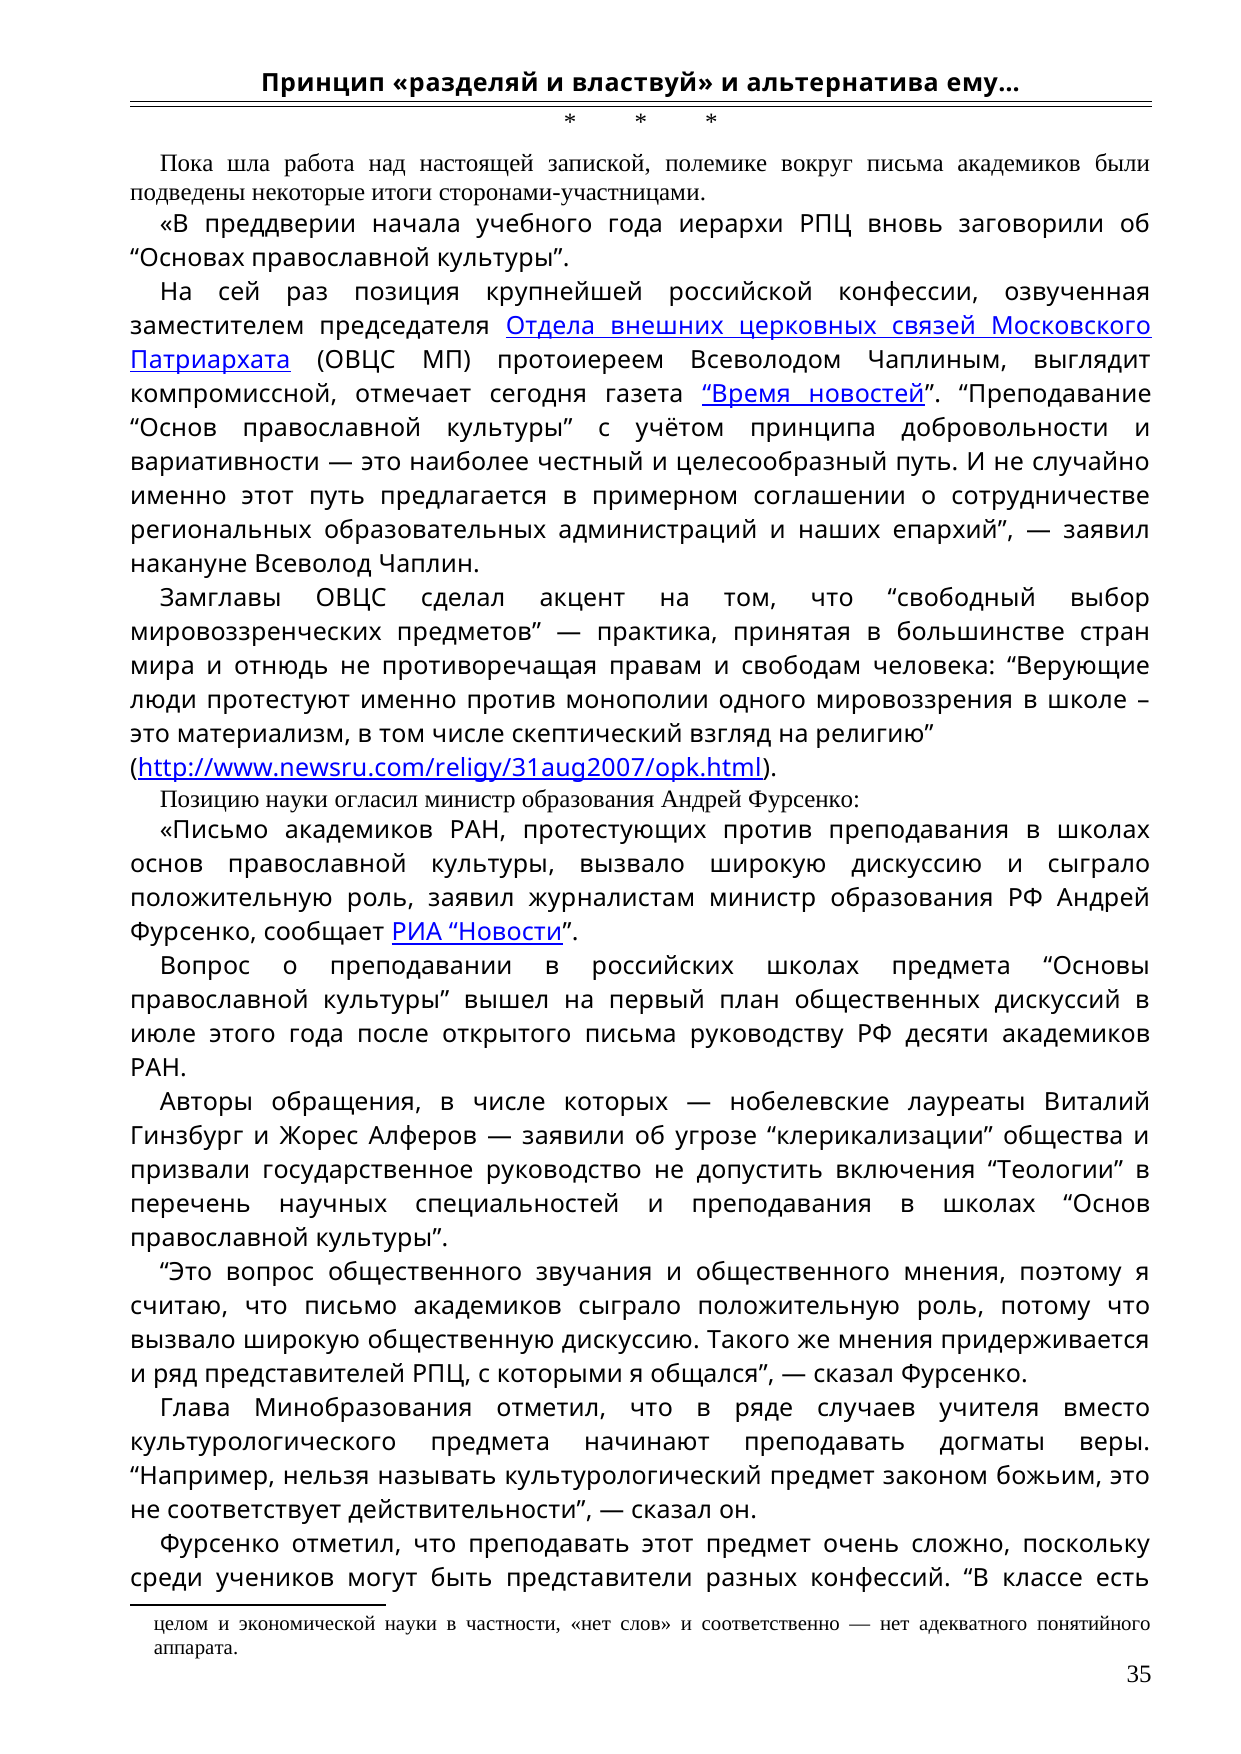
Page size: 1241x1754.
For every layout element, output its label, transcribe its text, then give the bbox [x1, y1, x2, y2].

text Замглавы ОВЦС сделал акцент на том, что “свободный выбор мировоззренческих предметов” — практика, принятая в большинстве стран мира и отнюдь не противоречащая правам и свободам человека: “Верующие люди протестуют именно против монополии одного мировоззрения в школе – это материализм, в том числе скептический взгляд на религию” [130, 580, 1152, 749]
list целом и экономической науки в частности, «нет слов» и соответственно — нет адекватного понятийного аппарата. [136, 1611, 1152, 1659]
text * * * [130, 107, 1152, 136]
text Позицию науки огласил министр образования Андрей Фурсенко: [130, 783, 1152, 812]
text Пока шла работа над настоящей запиской, полемике вокруг письма академиков были подведены некоторые итоги сторонами-участницами. [130, 148, 1152, 206]
text «В преддверии начала учебного года иерархи РПЦ вновь заговорили об “Основах православной культуры”. [130, 206, 1152, 274]
text На сей раз позиция крупнейшей российской конфессии, озвученная заместителем председателя Отдела внешних церковных связей Московского Патриархата (ОВЦС МП) протоиереем Всеволодом Чаплиным, выглядит компромиссной, отмечает сегодня газета “Время новостей”. “Преподавание “Основ православной культуры” с учётом принципа добровольности и вариативности — это наиболее честный и целесообразный путь. И не случайно именно этот путь предлагается в примерном соглашении о сотрудничестве региональных образовательных администраций и наших епархий”, — заявил накануне Всеволод Чаплин. [130, 274, 1152, 580]
text (http://www.newsru.com/religy/31aug2007/opk.html). [130, 749, 1152, 783]
text Авторы обращения, в числе которых — нобелевские лауреаты Виталий Гинзбург и Жорес Алферов — заявили об угрозе “клерикализации” общества и призвали государственное руководство не допустить включения “Теологии” в перечень научных специальностей и преподавания в школах “Основ православной культуры”. [130, 1084, 1152, 1254]
text Вопрос о преподавании в российских школах предмета “Основы православной культуры” вышел на первый план общественных дискуссий в июле этого года после открытого письма руководству РФ десяти академиков РАН. [130, 948, 1152, 1084]
text Фурсенко отметил, что преподавать этот предмет очень сложно, поскольку среди учеников могут быть представители разных конфессий. “В классе есть [130, 1526, 1152, 1593]
text «Письмо академиков РАН, протестующих против преподавания в школах основ православной культуры, вызвало широкую дискуссию и сыграло положительную роль, заявил журналистам министр образования РФ Андрей Фурсенко, сообщает РИА “Новости”. [130, 812, 1152, 948]
text Глава Минобразования отметил, что в ряде случаев учителя вместо культурологического предмета начинают преподавать догматы веры. “Например, нельзя называть культурологический предмет законом божьим, это не соответствует действительности”, — сказал он. [130, 1390, 1152, 1526]
text “Это вопрос общественного звучания и общественного мнения, поэтому я считаю, что письмо академиков сыграло положительную роль, потому что вызвало широкую общественную дискуссию. Такого же мнения придерживается и ряд представителей РПЦ, с которыми я общался”, — сказал Фурсенко. [130, 1254, 1152, 1390]
